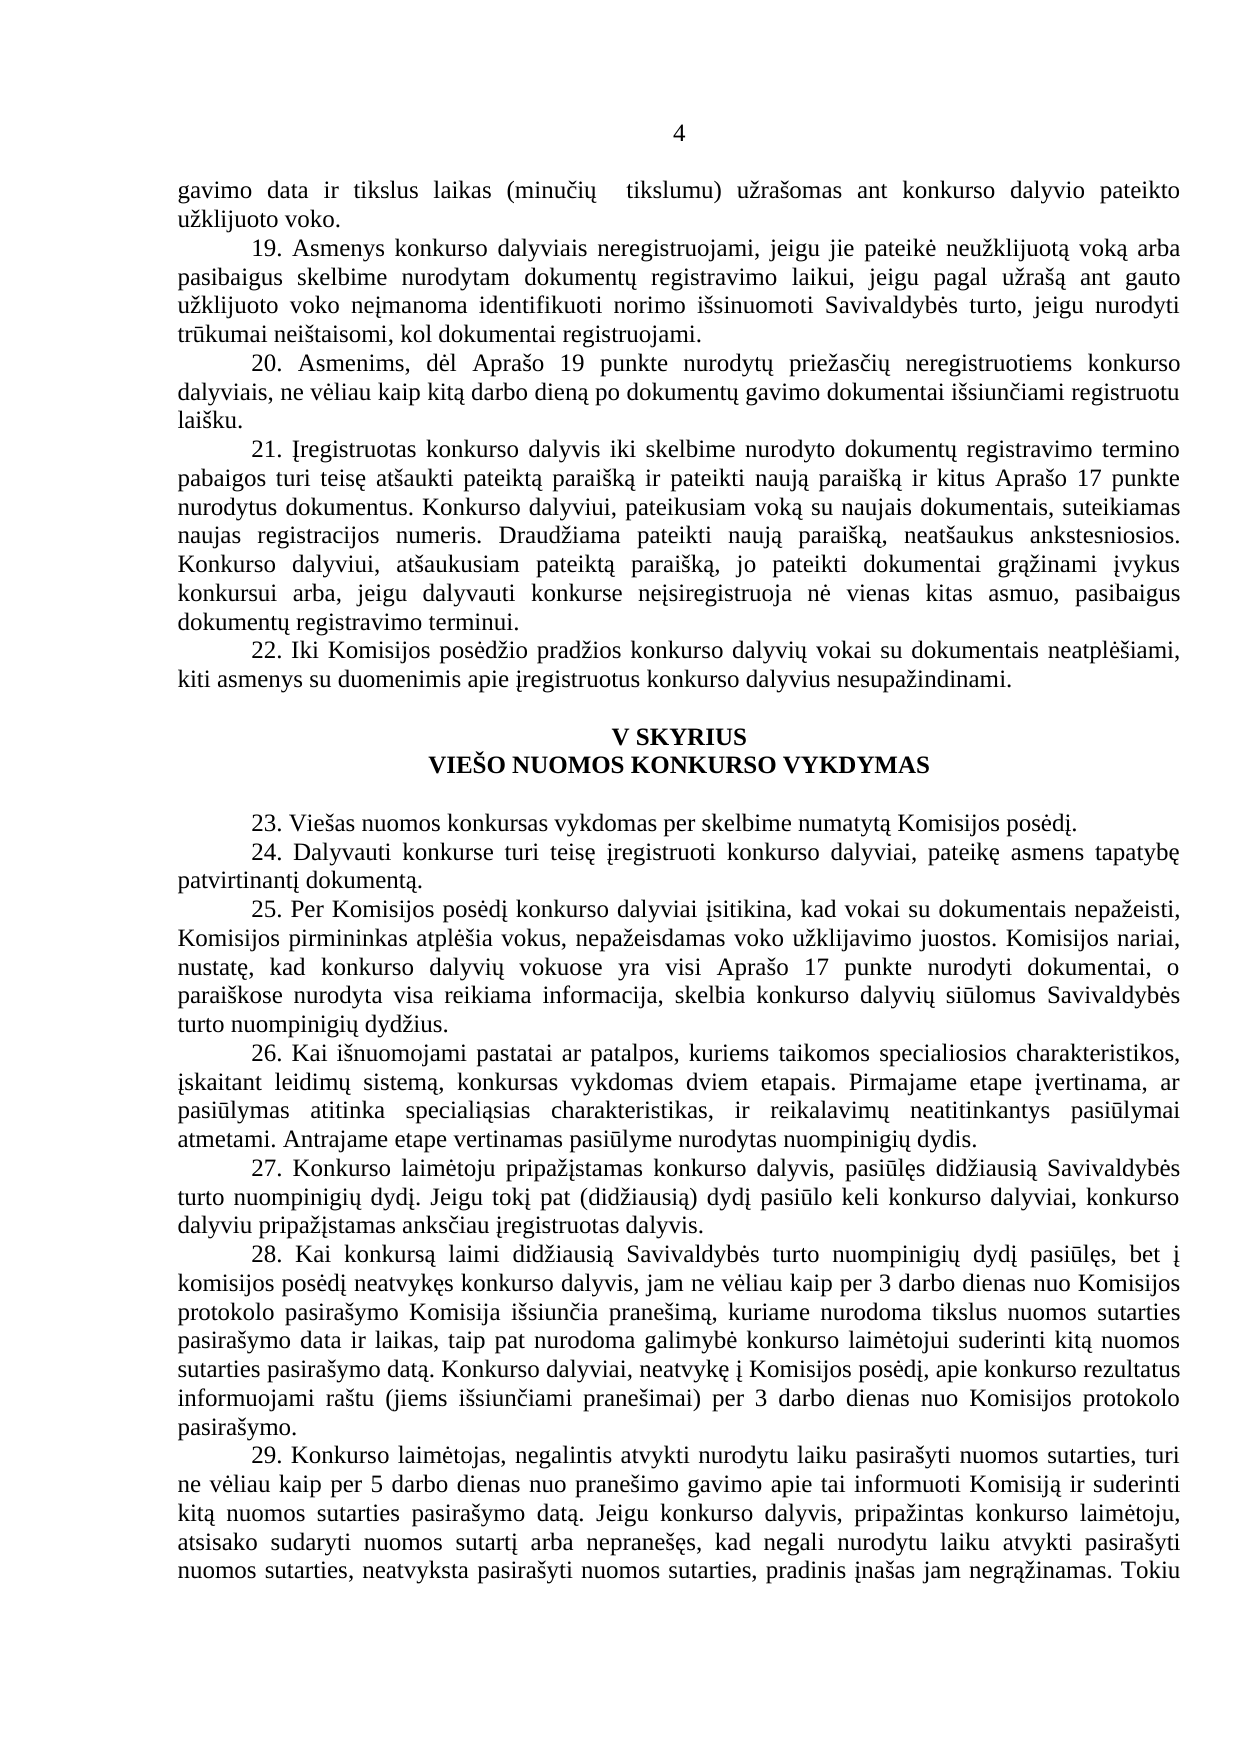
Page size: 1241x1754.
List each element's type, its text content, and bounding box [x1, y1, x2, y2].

text VIEŠO NUOMOS KONKURSO VYKDYMAS [177, 751, 1181, 779]
text 27. Konkurso laimėtoju pripažįstamas konkurso dalyvis, pasiūlęs didžiausią Savivaldybės turto nuompinigių dydį. Jeigu tokį pat (didžiausią) dydį pasiūlo keli konkurso dalyviai, konkurso dalyviu pripažįstamas anksčiau įregistruotas dalyvis. [177, 1153, 1181, 1239]
text 28. Kai konkursą laimi didžiausią Savivaldybės turto nuompinigių dydį pasiūlęs, bet į komisijos posėdį neatvykęs konkurso dalyvis, jam ne vėliau kaip per 3 darbo dienas nuo Komisijos protokolo pasirašymo Komisija išsiunčia pranešimą, kuriame nurodoma tikslus nuomos sutarties pasirašymo data ir laikas, taip pat nurodoma galimybė konkurso laimėtojui suderinti kitą nuomos sutarties pasirašymo datą. Konkurso dalyviai, neatvykę į Komisijos posėdį, apie konkurso rezultatus informuojami raštu (jiems išsiunčiami pranešimai) per 3 darbo dienas nuo Komisijos protokolo pasirašymo. [177, 1239, 1181, 1441]
text 29. Konkurso laimėtojas, negalintis atvykti nurodytu laiku pasirašyti nuomos sutarties, turi ne vėliau kaip per 5 darbo dienas nuo pranešimo gavimo apie tai informuoti Komisiją ir suderinti kitą nuomos sutarties pasirašymo datą. Jeigu konkurso dalyvis, pripažintas konkurso laimėtoju, atsisako sudaryti nuomos sutartį arba nepranešęs, kad negali nurodytu laiku atvykti pasirašyti nuomos sutarties, neatvyksta pasirašyti nuomos sutarties, pradinis įnašas jam negrąžinamas. Tokiu [177, 1441, 1181, 1584]
text 19. Asmenys konkurso dalyviais neregistruojami, jeigu jie pateikė neužklijuotą voką arba pasibaigus skelbime nurodytam dokumentų registravimo laikui, jeigu pagal užrašą ant gauto užklijuoto voko neįmanoma identifikuoti norimo išsinuomoti Savivaldybės turto, jeigu nurodyti trūkumai neištaisomi, kol dokumentai registruojami. [177, 233, 1181, 348]
text 24. Dalyvauti konkurse turi teisę įregistruoti konkurso dalyviai, pateikę asmens tapatybę patvirtinantį dokumentą. [177, 837, 1181, 894]
text 22. Iki Komisijos posėdžio pradžios konkurso dalyvių vokai su dokumentais neatplėšiami, kiti asmenys su duomenimis apie įregistruotus konkurso dalyvius nesupažindinami. [177, 636, 1181, 693]
text 26. Kai išnuomojami pastatai ar patalpos, kuriems taikomos specialiosios charakteristikos, įskaitant leidimų sistemą, konkursas vykdomas dviem etapais. Pirmajame etape įvertinama, ar pasiūlymas atitinka specialiąsias charakteristikas, ir reikalavimų neatitinkantys pasiūlymai atmetami. Antrajame etape vertinamas pasiūlyme nurodytas nuompinigių dydis. [177, 1038, 1181, 1153]
text gavimo data ir tikslus laikas (minučių tikslumu) užrašomas ant konkurso dalyvio pateikto užklijuoto voko. [177, 176, 1181, 233]
text 20. Asmenims, dėl Aprašo 19 punkte nurodytų priežasčių neregistruotiems konkurso dalyviais, ne vėliau kaip kitą darbo dieną po dokumentų gavimo dokumentai išsiunčiami registruotu laišku. [177, 348, 1181, 434]
text V SKYRIUS [177, 722, 1181, 751]
text 25. Per Komisijos posėdį konkurso dalyviai įsitikina, kad vokai su dokumentais nepažeisti, Komisijos pirmininkas atplėšia vokus, nepažeisdamas voko užklijavimo juostos. Komisijos nariai, nustatę, kad konkurso dalyvių vokuose yra visi Aprašo 17 punkte nurodyti dokumentai, o paraiškose nurodyta visa reikiama informacija, skelbia konkurso dalyvių siūlomus Savivaldybės turto nuompinigių dydžius. [177, 894, 1181, 1038]
text 21. Įregistruotas konkurso dalyvis iki skelbime nurodyto dokumentų registravimo termino pabaigos turi teisę atšaukti pateiktą paraišką ir pateikti naują paraišką ir kitus Aprašo 17 punkte nurodytus dokumentus. Konkurso dalyviui, pateikusiam voką su naujais dokumentais, suteikiamas naujas registracijos numeris. Draudžiama pateikti naują paraišką, neatšaukus ankstesniosios. Konkurso dalyviui, atšaukusiam pateiktą paraišką, jo pateikti dokumentai grąžinami įvykus konkursui arba, jeigu dalyvauti konkurse neįsiregistruoja nė vienas kitas asmuo, pasibaigus dokumentų registravimo terminui. [177, 434, 1181, 636]
text 23. Viešas nuomos konkursas vykdomas per skelbime numatytą Komisijos posėdį. [177, 808, 1181, 837]
